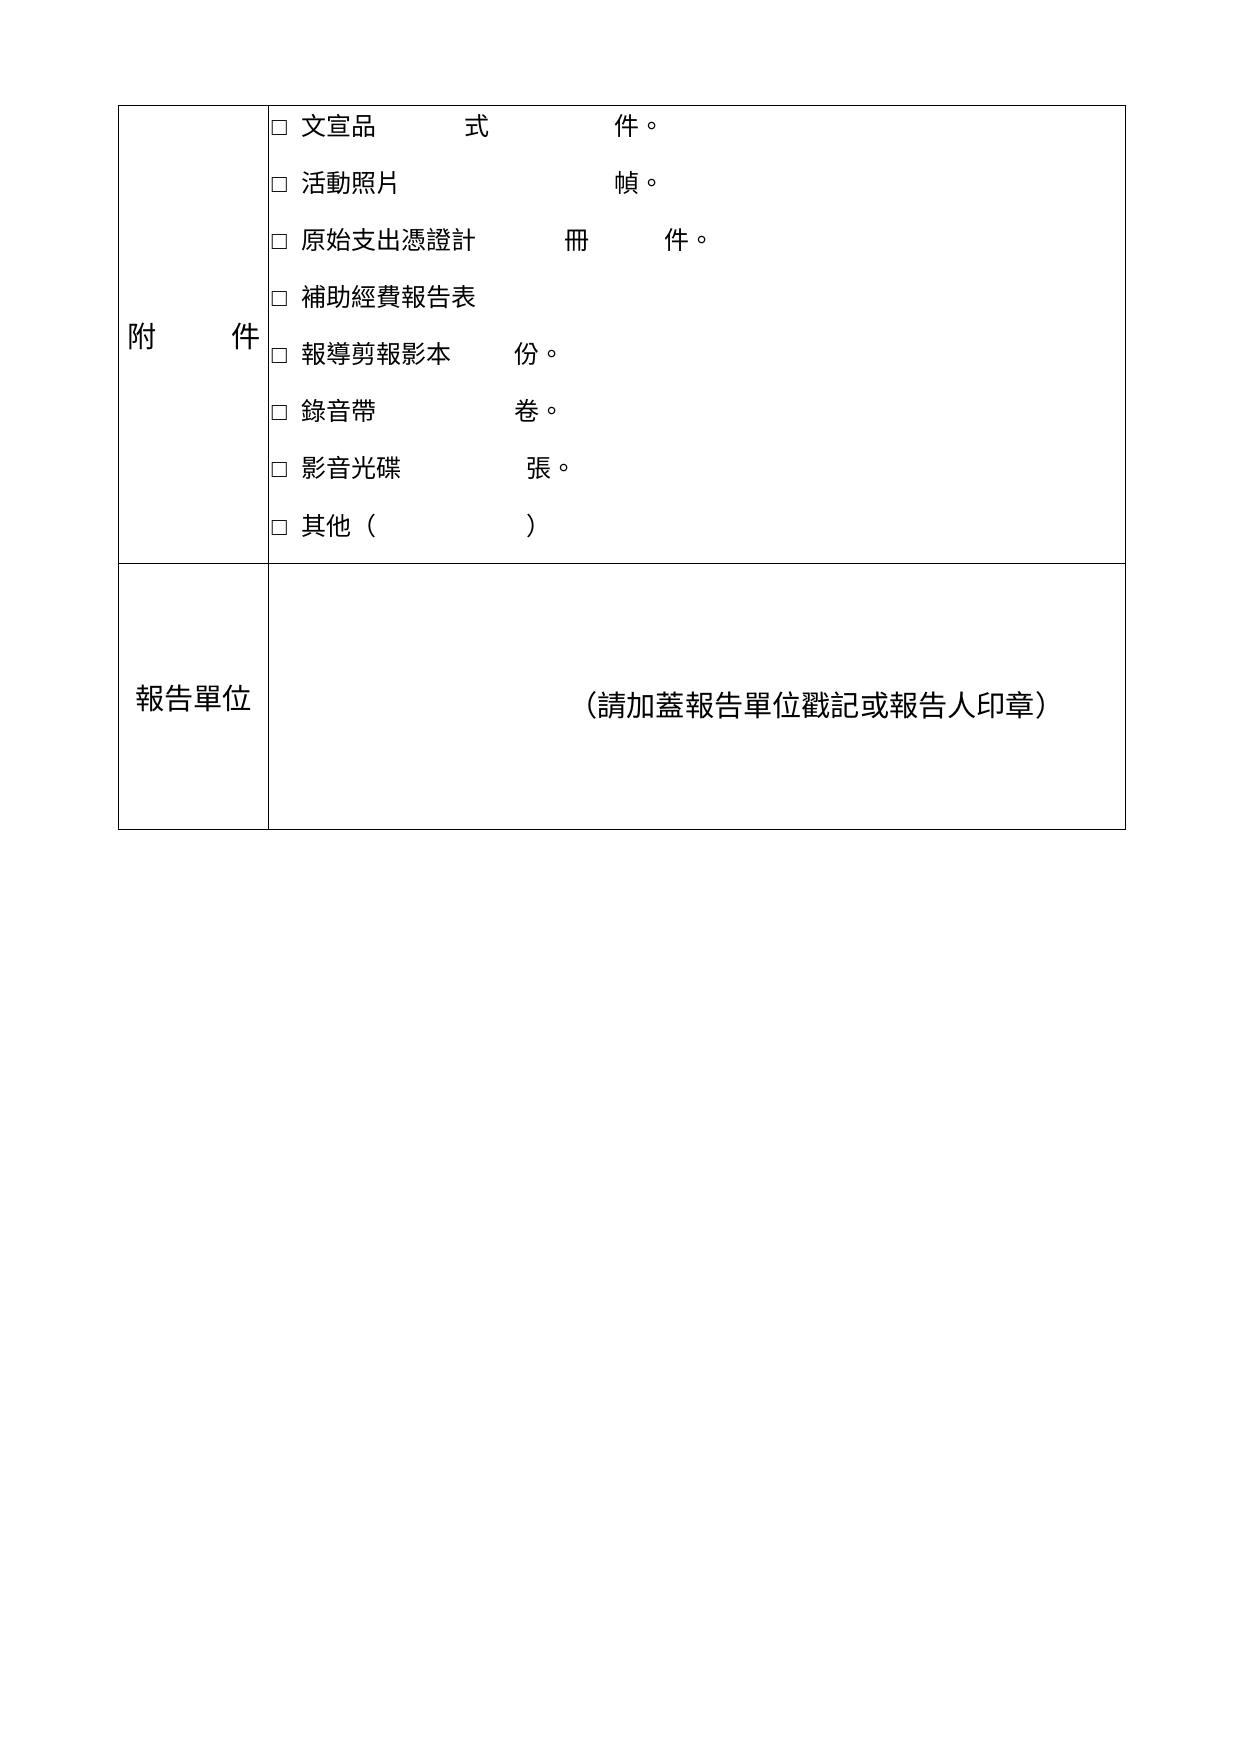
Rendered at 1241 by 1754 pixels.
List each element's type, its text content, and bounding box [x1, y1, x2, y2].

table_cell （請加蓋報告單位戳記或報告人印章） [269, 564, 1125, 828]
table_cell □ 文宣品 式 件。 □ 活動照片 幀。 □ 原始支出憑證計 冊 件。 □ 補助經費報告表 □ 報導剪報影本 份。 □ 錄音帶 卷。 □ 影音光碟 張。 □ 其他（ ） [269, 106, 1125, 563]
table_cell 報告單位 [119, 564, 268, 828]
table_cell 附件 [119, 106, 268, 563]
